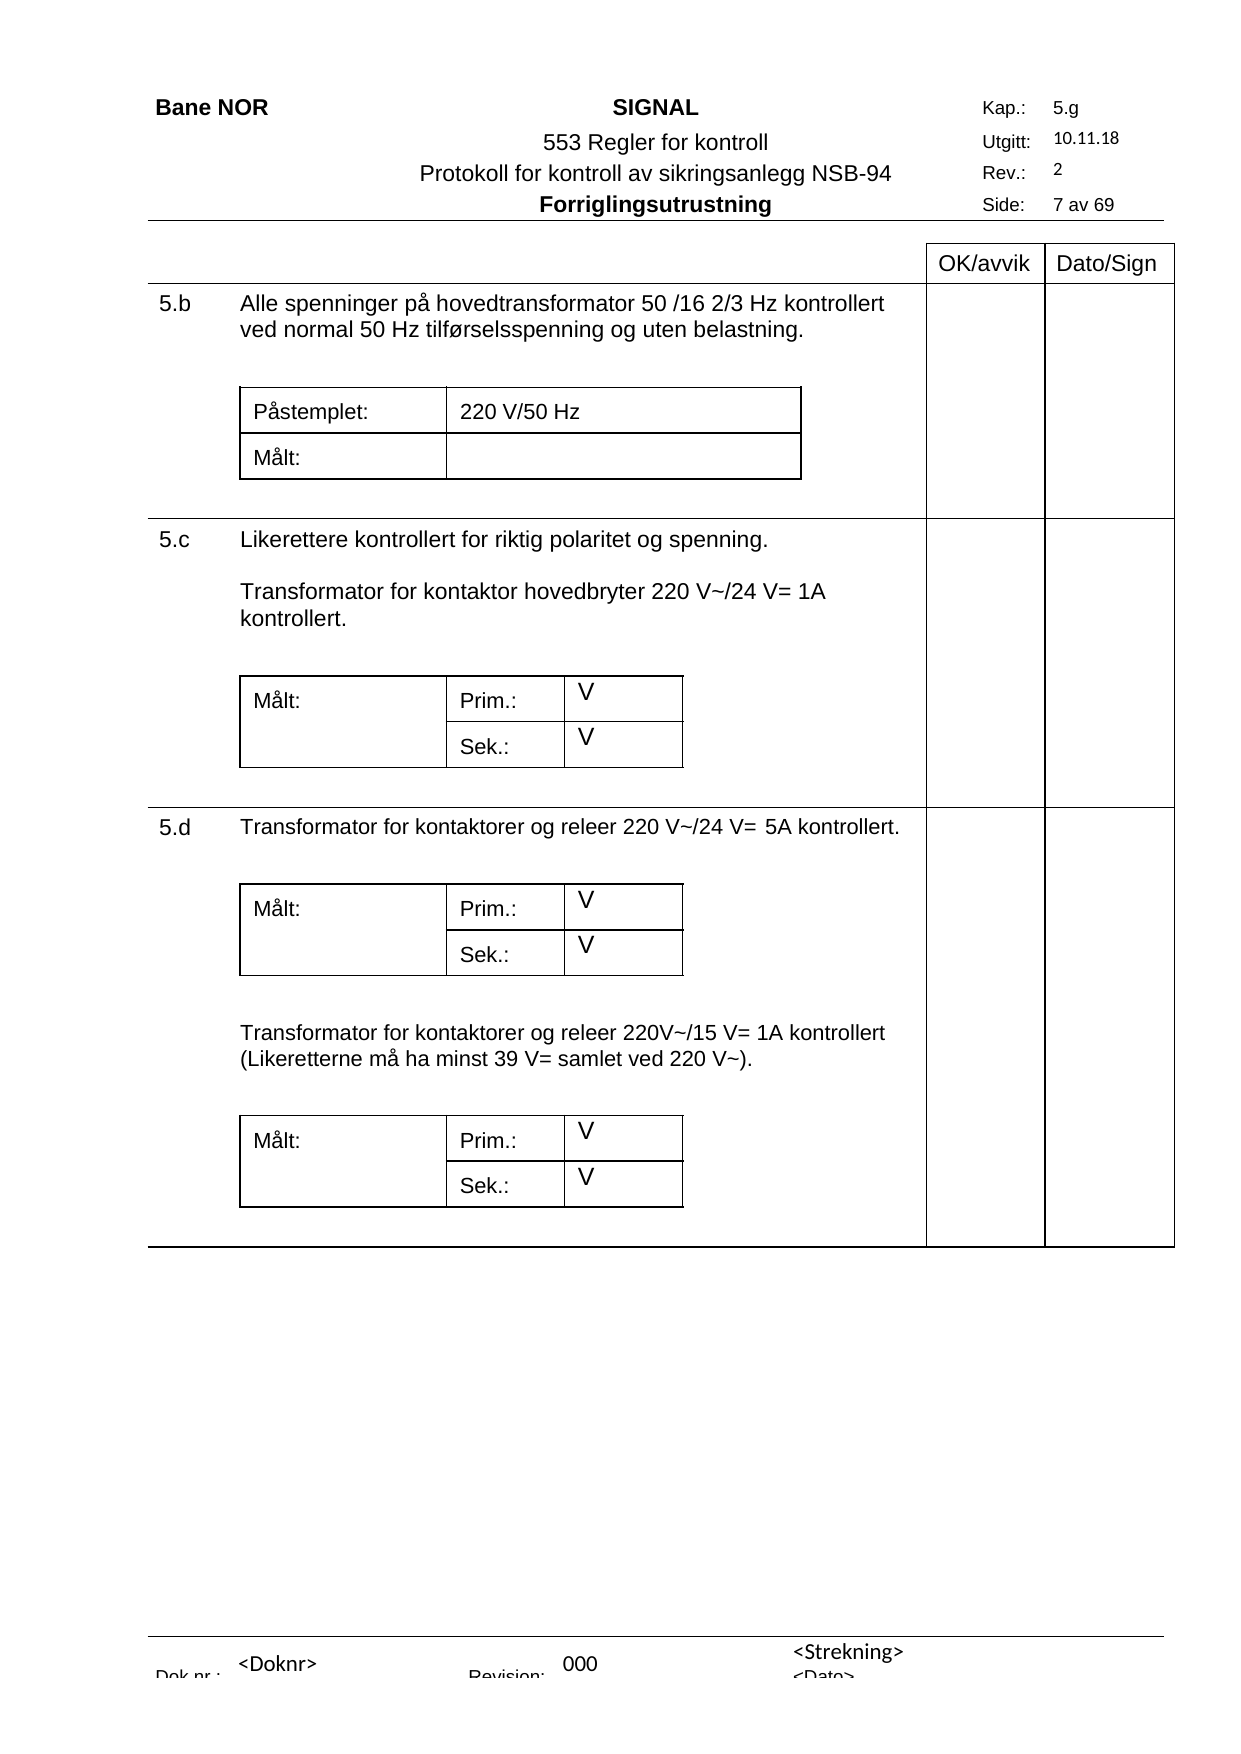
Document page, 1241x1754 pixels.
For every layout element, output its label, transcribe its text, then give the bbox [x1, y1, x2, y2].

table_header Prim.: [447, 1116, 564, 1160]
table_header Målt: [241, 1116, 446, 1160]
table_header 220 V/50 Hz [447, 388, 800, 432]
table_cell [1046, 519, 1174, 807]
table_cell [927, 519, 1044, 807]
table_header Målt: [241, 677, 446, 721]
table_cell V [565, 931, 682, 975]
table_header V [565, 1116, 682, 1160]
table_cell 5.c [148, 519, 229, 807]
table_cell Målt: [241, 434, 446, 478]
table_cell Sek.: [447, 931, 564, 975]
table_header Prim.: [447, 677, 564, 721]
table_cell Sek.: [447, 722, 564, 766]
table_cell Alle spenninger på hovedtransformator 50 /16 2/3 Hz kontrollert ved normal 50 Hz tilførselsspenning og uten belastning. [229, 284, 926, 518]
table_header Målt: [241, 885, 446, 929]
table_cell 5.d [148, 808, 229, 1246]
table_cell [927, 808, 1044, 1246]
table_header Dato/Sign [1046, 244, 1174, 282]
table_header V [565, 885, 682, 929]
table_cell [241, 1160, 446, 1206]
table_header Påstemplet: [241, 388, 446, 432]
table_cell [447, 434, 800, 478]
table_cell [241, 929, 446, 975]
table_header [148, 243, 229, 282]
table_cell [1046, 808, 1174, 1246]
table_header OK/avvik [927, 244, 1044, 282]
table_cell Transformator for kontaktorer og releer 220 V~/24 V= 5A kontrollert. Transformator for kontaktorer og releer 220V~/15 V= 1A kontrollert (Likeretterne må ha minst 39 V= samlet ved 220 V~). [229, 808, 926, 1246]
table_cell Likerettere kontrollert for riktig polaritet og spenning. Transformator for kontaktor hovedbryter 220 V~/24 V= 1A kontrollert. [229, 519, 926, 807]
table_cell [1046, 284, 1174, 518]
table_cell V [565, 1162, 682, 1206]
table_header Prim.: [447, 885, 564, 929]
table_cell [241, 721, 446, 766]
table_header V [565, 677, 682, 721]
table_cell Sek.: [447, 1162, 564, 1206]
table_cell V [565, 722, 682, 766]
table_cell 5.b [148, 284, 229, 518]
table_cell [927, 284, 1044, 518]
table_header [229, 243, 926, 282]
